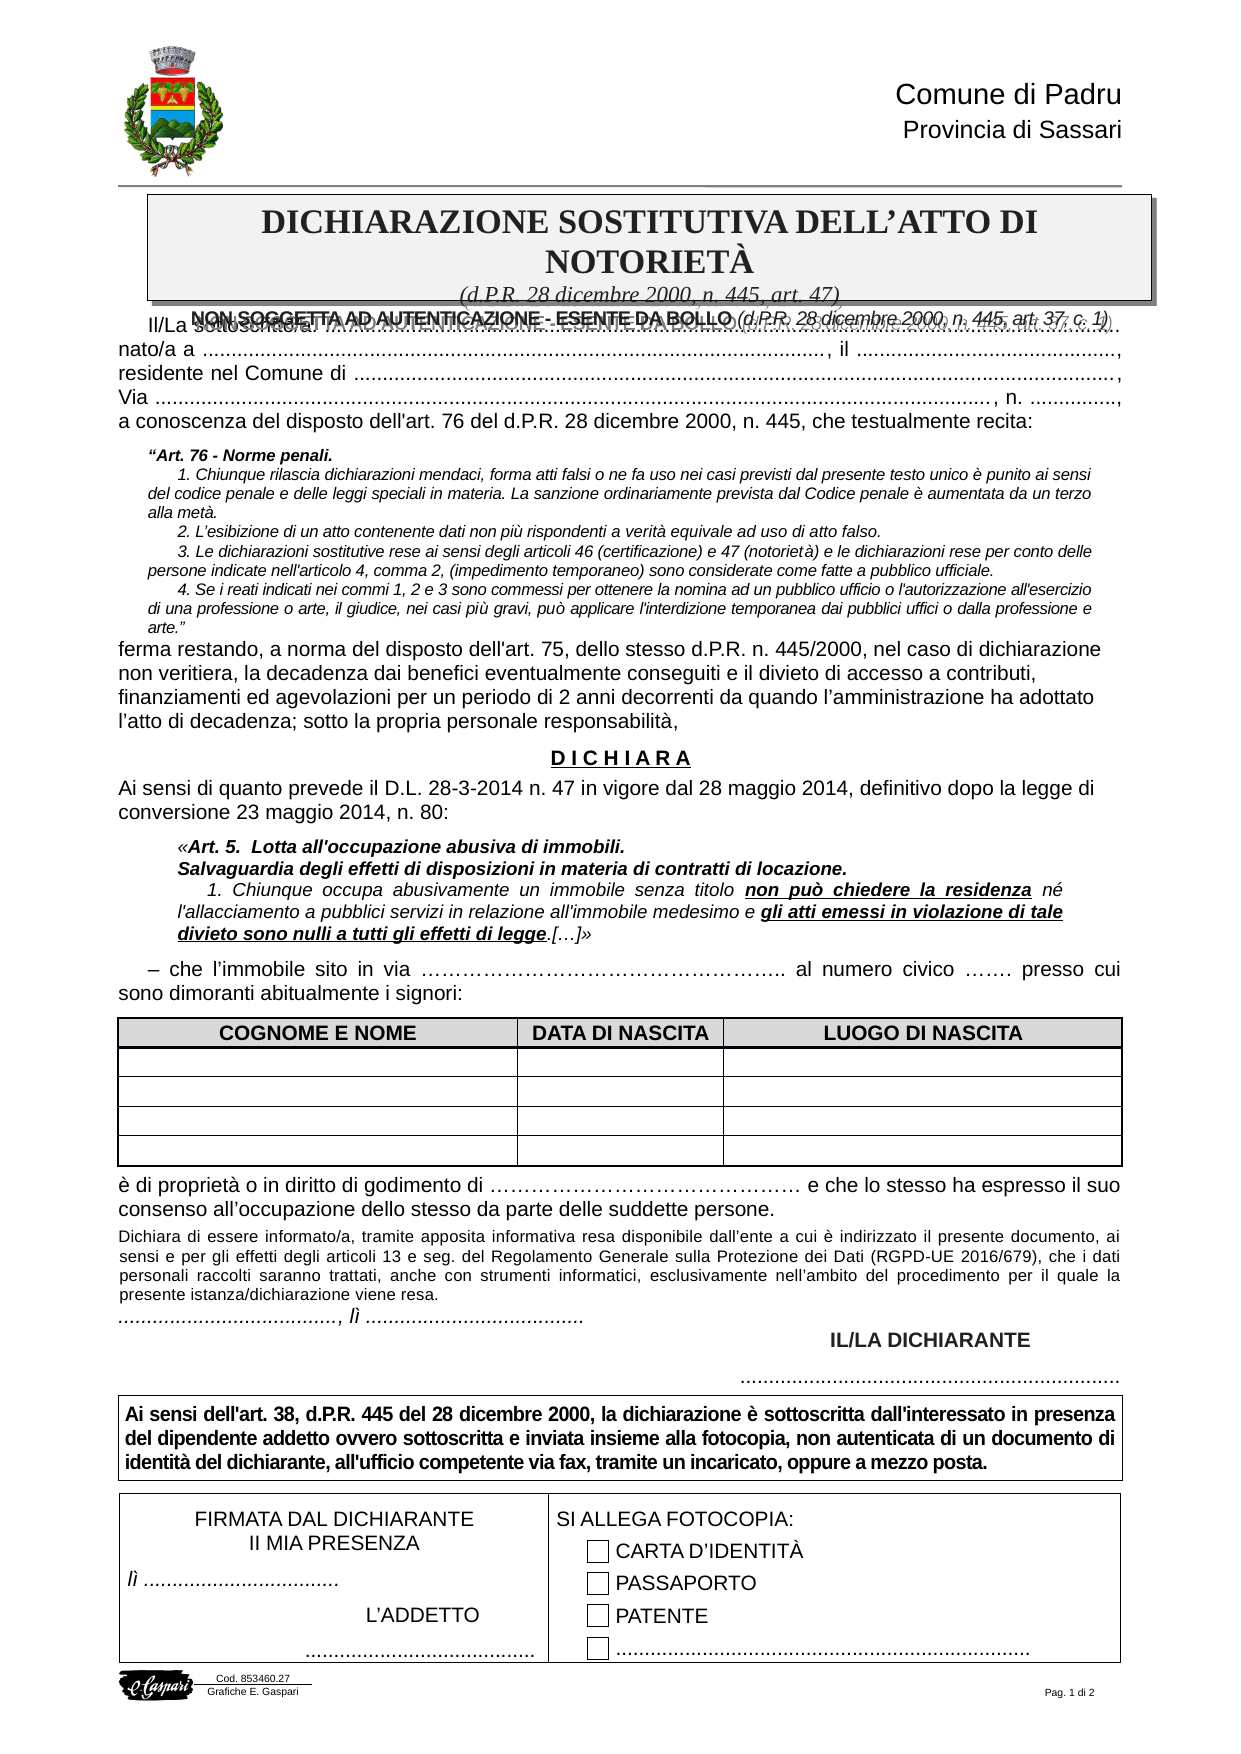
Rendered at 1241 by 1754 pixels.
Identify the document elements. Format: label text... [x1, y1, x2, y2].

list 1. Chiunque occupa abusivamente un immobile senza titolo non può chiedere la residenza né l'allacciamento a pubblici servizi in relazione all'immobile medesimo e gli atti emessi in violazione di tale divieto sono nulli a tutti gli effetti di legge.[…]» [177, 879, 1063, 944]
text è di proprietà o in diritto di godimento di ……………………………………… e che lo stesso ha espresso il suo consenso all’occupazione dello stesso da parte delle suddette persone. [118, 1173, 1122, 1221]
table_cell [724, 1077, 1121, 1106]
text 4. Se i reati indicati nei commi 1, 2 e 3 sono commessi per ottenere la nomina ad un pubblico ufficio o l'autorizzazione all'esercizio di una professione o arte, il giudice, nei casi più gravi, può applicare l'interdizione temporanea dai pubblici uffici o dalla professione e arte.” [148, 580, 1093, 637]
table_cell [724, 1107, 1121, 1135]
text 1. Chiunque rilascia dichiarazioni mendaci, forma atti falsi o ne fa uso nei casi previsti dal presente testo unico è punito ai sensi del codice penale e delle leggi speciali in materia. La sanzione ordinariamente prevista dal Codice penale è aumentata da un terzo alla metà. [148, 465, 1093, 522]
table_header Ai sensi dell'art. 38, d.P.R. 445 del 28 dicembre 2000, la dichiarazione è sottoscritta dall'interessato in presenza del dipendente addetto ovvero sottoscritta e inviata insieme alla fotocopia, non autenticata di un documento di identità del dichiarante, all'ufficio competente via fax, tramite un incaricato, oppure a mezzo posta. [119, 1396, 1122, 1480]
table_cell [119, 1049, 517, 1076]
table_header DATA DI NASCITA [518, 1019, 723, 1046]
text Salvaguardia degli effetti di disposizioni in materia di contratti di locazione. [177, 858, 1063, 879]
table_cell [724, 1049, 1121, 1076]
text Comune di Padru [224, 77, 1122, 110]
text D I C H I A R A [119, 746, 1122, 769]
text 3. Le dichiarazioni sostitutive rese ai sensi degli articoli 46 (certificazione) e 47 (notorietà) e le dichiarazioni rese per conto delle persone indicate nell'articolo 4, comma 2, (impedimento temporaneo) sono considerate come fatte a pubblico ufficiale. [148, 541, 1093, 580]
text «Art. 5. Lotta all'occupazione abusiva di immobili. [177, 836, 1063, 858]
table_cell [518, 1077, 723, 1106]
text – che l’immobile sito in via …………………………………………….. al numero civico ……. presso cui sono dimoranti abitualmente i signori: [118, 956, 1122, 1004]
text Dichiara di essere informato/a, tramite apposita informativa resa disponibile dall’ente a cui è indirizzato il presente documento, ai sensi e per gli effetti degli articoli 13 e seg. del Regolamento Generale sulla Protezione dei Dati (RGPD-UE 2016/679), che i dati personali raccolti saranno trattati, anche con strumenti informatici, esclusivamente nell’ambito del procedimento per il quale la presente istanza/dichiarazione viene resa. [118, 1227, 1122, 1304]
text .................................................................. [738, 1364, 1122, 1388]
table_cell [518, 1136, 723, 1165]
table_cell [119, 1107, 517, 1135]
table_header LUOGO DI NASCITA [724, 1019, 1121, 1046]
picture [122, 46, 224, 178]
picture [118, 1669, 194, 1701]
text Il/La sottoscritto/a. .......................................................................................................................................... nato/a a ............................................................................................................, il ............................................., residente nel Comune di ...................................................................................................................................., Via ................................................................................................................................................., n. ..............., a conoscenza del disposto dell'art. 76 del d.P.R. 28 dicembre 2000, n. 445, che testualmente recita: [118, 313, 1122, 433]
text Provincia di Sassari [224, 115, 1122, 144]
text ferma restando, a norma del disposto dell'art. 75, dello stesso d.P.R. n. 445/2000, nel caso di dichiarazione non veritiera, la decadenza dai benefici eventualmente conseguiti e il divieto di accesso a contributi, finanziamenti ed agevolazioni per un periodo di 2 anni decorrenti da quando l’amministrazione ha adottato l’atto di decadenza; sotto la propria personale responsabilità, [118, 637, 1122, 733]
table_cell [724, 1136, 1121, 1165]
text IL/LA DICHIARANTE [738, 1328, 1122, 1352]
table_header COGNOME E NOME [119, 1019, 517, 1046]
table_cell [518, 1049, 723, 1076]
table_cell [119, 1077, 517, 1106]
table_cell [518, 1107, 723, 1135]
table_header SI ALLEGA FOTOCOPIA: CARTA D’IDENTITÀ PASSAPORTO PATENTE ........................................................................ [549, 1494, 1120, 1662]
text ......................................, lì ...................................... [118, 1304, 1122, 1328]
table_header FIRMATA DAL DICHIARANTE II MIA PRESENZA lì .................................. L’ADDETTO ........................................ [120, 1494, 548, 1662]
table_cell [119, 1136, 517, 1165]
text “Art. 76 - Norme penali. [148, 446, 1093, 465]
text Ai sensi di quanto prevede il D.L. 28-3-2014 n. 47 in vigore dal 28 maggio 2014, definitivo dopo la legge di conversione 23 maggio 2014, n. 80: [118, 776, 1122, 824]
text 2. L’esibizione di un atto contenente dati non più rispondenti a verità equivale ad uso di atto falso. [148, 522, 1093, 541]
